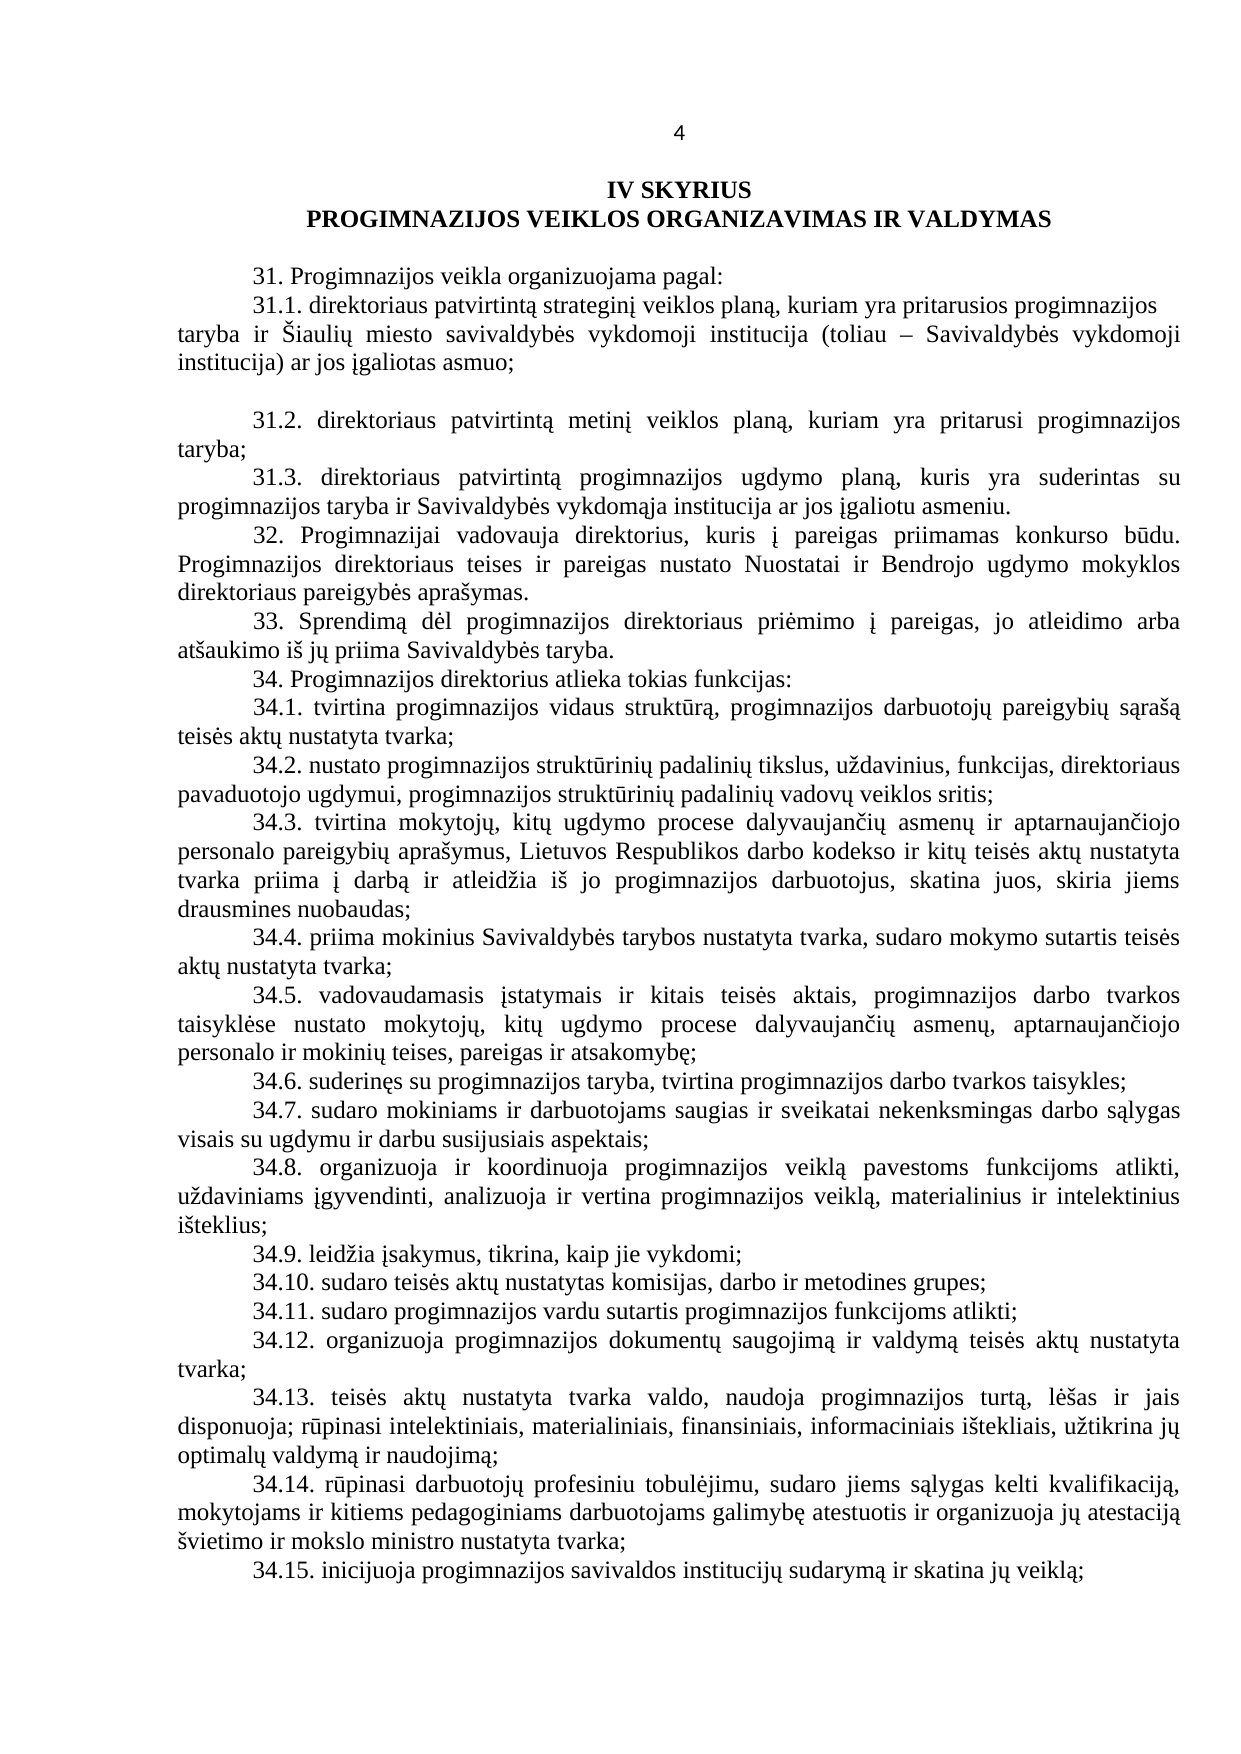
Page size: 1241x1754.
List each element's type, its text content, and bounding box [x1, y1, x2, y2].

text 31.1. direktoriaus patvirtintą strateginį veiklos planą, kuriam yra pritarusios progimnazijos [177, 290, 1181, 319]
text 34.5. vadovaudamasis įstatymais ir kitais teisės aktais, progimnazijos darbo tvarkos taisyklėse nustato mokytojų, kitų ugdymo procese dalyvaujančių asmenų, aptarnaujančiojo personalo ir mokinių teises, pareigas ir atsakomybę; [177, 980, 1181, 1066]
text taryba ir Šiaulių miesto savivaldybės vykdomoji institucija (toliau – Savivaldybės vykdomoji institucija) ar jos įgaliotas asmuo; [177, 319, 1181, 376]
text 33. Sprendimą dėl progimnazijos direktoriaus priėmimo į pareigas, jo atleidimo arba atšaukimo iš jų priima Savivaldybės taryba. [177, 606, 1181, 664]
text 34.15. inicijuoja progimnazijos savivaldos institucijų sudarymą ir skatina jų veiklą; [177, 1555, 1181, 1584]
text 34.3. tvirtina mokytojų, kitų ugdymo procese dalyvaujančių asmenų ir aptarnaujančiojo personalo pareigybių aprašymus, Lietuvos Respublikos darbo kodekso ir kitų teisės aktų nustatyta tvarka priima į darbą ir atleidžia iš jo progimnazijos darbuotojus, skatina juos, skiria jiems drausmines nuobaudas; [177, 807, 1181, 922]
text 34.7. sudaro mokiniams ir darbuotojams saugias ir sveikatai nekenksmingas darbo sąlygas visais su ugdymu ir darbu susijusiais aspektais; [177, 1095, 1181, 1152]
text 34. Progimnazijos direktorius atlieka tokias funkcijas: [177, 664, 1181, 692]
text 34.9. leidžia įsakymus, tikrina, kaip jie vykdomi; [177, 1239, 1181, 1267]
text 34.2. nustato progimnazijos struktūrinių padalinių tikslus, uždavinius, funkcijas, direktoriaus pavaduotojo ugdymui, progimnazijos struktūrinių padalinių vadovų veiklos sritis; [177, 750, 1181, 807]
text 34.13. teisės aktų nustatyta tvarka valdo, naudoja progimnazijos turtą, lėšas ir jais disponuoja; rūpinasi intelektiniais, materialiniais, finansiniais, informaciniais ištekliais, užtikrina jų optimalų valdymą ir naudojimą; [177, 1382, 1181, 1469]
text 34.11. sudaro progimnazijos vardu sutartis progimnazijos funkcijoms atlikti; [177, 1296, 1181, 1325]
text 34.12. organizuoja progimnazijos dokumentų saugojimą ir valdymą teisės aktų nustatyta tvarka; [177, 1325, 1181, 1382]
text PROGIMNAZIJOS VEIKLOS ORGANIZAVIMAS IR VALDYMAS [177, 204, 1181, 232]
text 32. Progimnazijai vadovauja direktorius, kuris į pareigas priimamas konkurso būdu. Progimnazijos direktoriaus teises ir pareigas nustato Nuostatai ir Bendrojo ugdymo mokyklos direktoriaus pareigybės aprašymas. [177, 520, 1181, 606]
text 31.2. direktoriaus patvirtintą metinį veiklos planą, kuriam yra pritarusi progimnazijos taryba; [177, 405, 1181, 462]
text 31. Progimnazijos veikla organizuojama pagal: [177, 261, 1181, 290]
text 34.8. organizuoja ir koordinuoja progimnazijos veiklą pavestoms funkcijoms atlikti, uždaviniams įgyvendinti, analizuoja ir vertina progimnazijos veiklą, materialinius ir intelektinius išteklius; [177, 1152, 1181, 1239]
text 34.1. tvirtina progimnazijos vidaus struktūrą, progimnazijos darbuotojų pareigybių sąrašą teisės aktų nustatyta tvarka; [177, 692, 1181, 750]
text 34.14. rūpinasi darbuotojų profesiniu tobulėjimu, sudaro jiems sąlygas kelti kvalifikaciją, mokytojams ir kitiems pedagoginiams darbuotojams galimybę atestuotis ir organizuoja jų atestaciją švietimo ir mokslo ministro nustatyta tvarka; [177, 1469, 1181, 1555]
text 31.3. direktoriaus patvirtintą progimnazijos ugdymo planą, kuris yra suderintas su progimnazijos taryba ir Savivaldybės vykdomąja institucija ar jos įgaliotu asmeniu. [177, 462, 1181, 520]
text 34.6. suderinęs su progimnazijos taryba, tvirtina progimnazijos darbo tvarkos taisykles; [177, 1066, 1181, 1095]
text 34.4. priima mokinius Savivaldybės tarybos nustatyta tvarka, sudaro mokymo sutartis teisės aktų nustatyta tvarka; [177, 922, 1181, 980]
text 34.10. sudaro teisės aktų nustatytas komisijas, darbo ir metodines grupes; [177, 1267, 1181, 1296]
text IV SKYRIUS [177, 175, 1181, 204]
